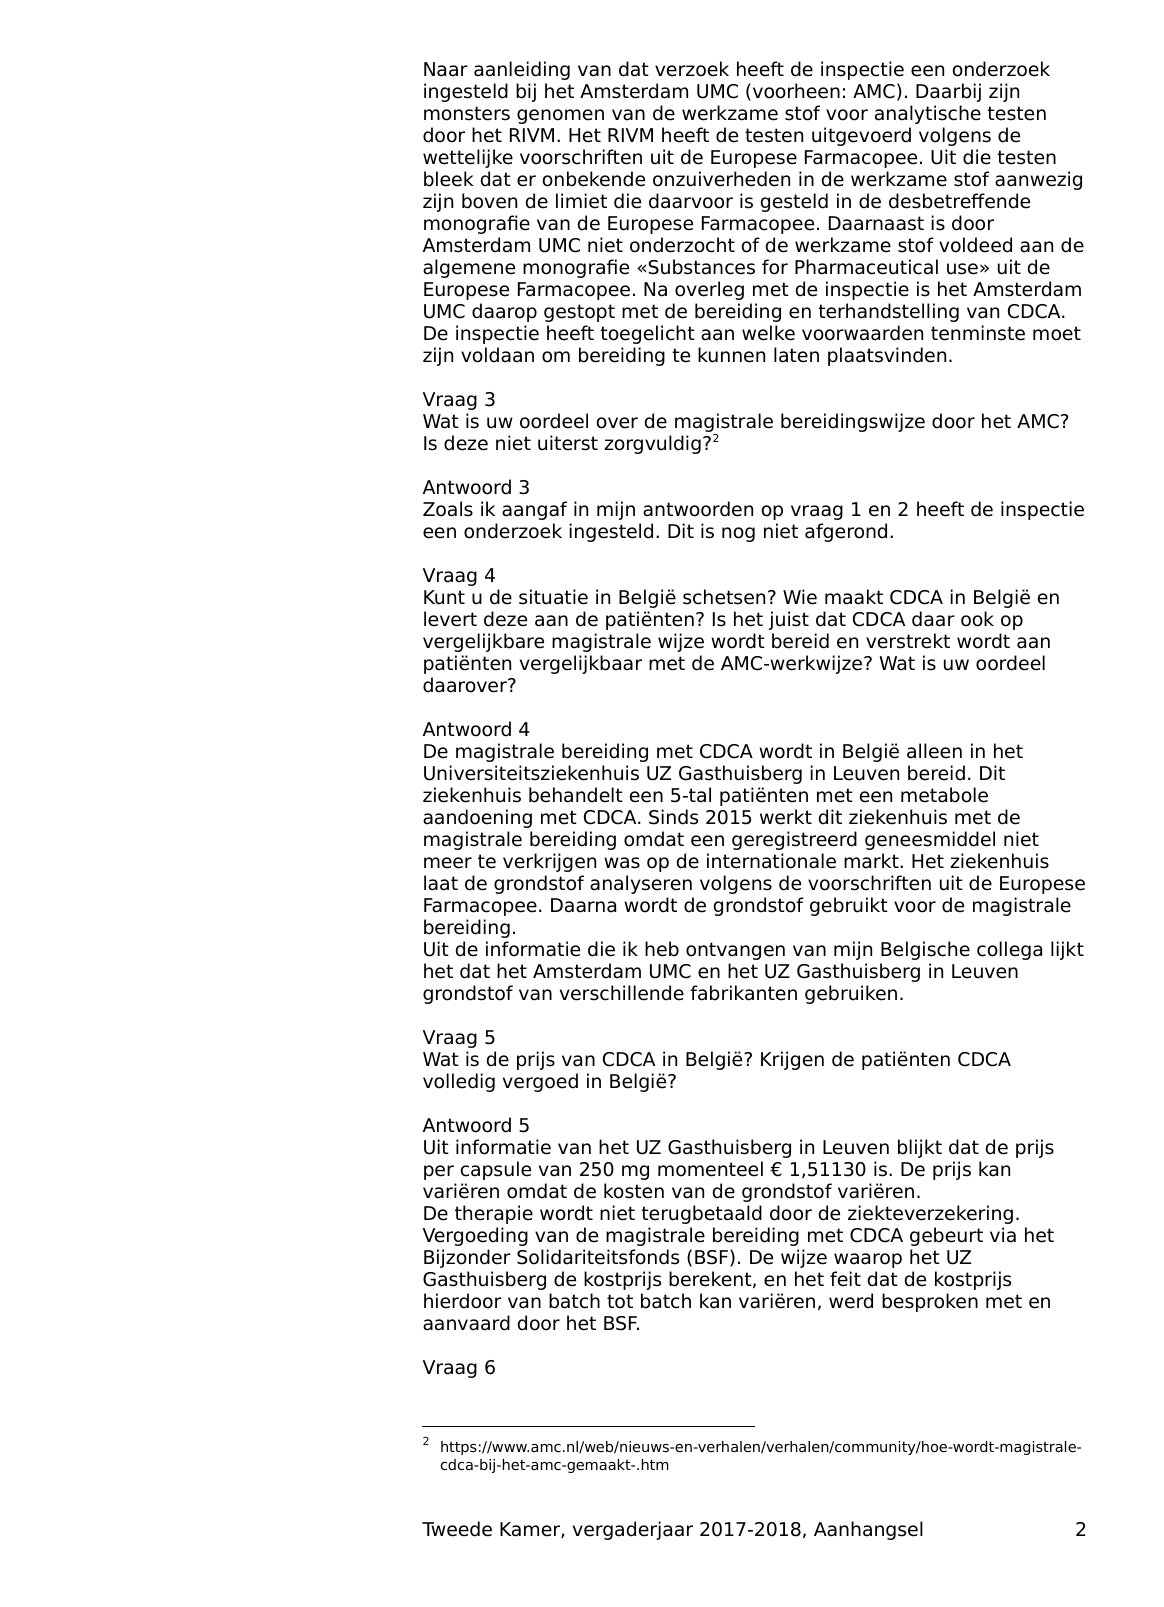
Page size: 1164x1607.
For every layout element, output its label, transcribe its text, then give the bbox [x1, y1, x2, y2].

text Kunt u de situatie in België schetsen? Wie maakt CDCA in België en levert deze aan de patiënten? Is het juist dat CDCA daar ook op vergelijkbare magistrale wijze wordt bereid en verstrekt wordt aan patiënten vergelijkbaar met de AMC-werkwijze? Wat is uw oordeel daarover? [422, 587, 1087, 697]
text Wat is uw oordeel over de magistrale bereidingswijze door het AMC? Is deze niet uiterst zorgvuldig? [422, 411, 1087, 455]
text Naar aanleiding van dat verzoek heeft de inspectie een onderzoek ingesteld bij het Amsterdam UMC (voorheen: AMC). Daarbij zijn monsters genomen van de werkzame stof voor analytische testen door het RIVM. Het RIVM heeft de testen uitgevoerd volgens de wettelijke voorschriften uit de Europese Farmacopee. Uit die testen bleek dat er onbekende onzuiverheden in de werkzame stof aanwezig zijn boven de limiet die daarvoor is gesteld in de desbetreffende monografie van de Europese Farmacopee. Daarnaast is door Amsterdam UMC niet onderzocht of de werkzame stof voldeed aan de algemene monografie «Substances for Pharmaceutical use» uit de Europese Farmacopee. Na overleg met de inspectie is het Amsterdam UMC daarop gestopt met de bereiding en terhandstelling van CDCA. De inspectie heeft toegelicht aan welke voorwaarden tenminste moet zijn voldaan om bereiding te kunnen laten plaatsvinden. [422, 59, 1087, 367]
text Antwoord 3 [422, 477, 1087, 499]
text https://www.amc.nl/web/nieuws-en-verhalen/verhalen/community/hoe-wordt-magistrale-cdca-bij-het-amc-gemaakt-.htm [422, 1435, 1087, 1474]
text Antwoord 5 [422, 1115, 1087, 1137]
text Uit de informatie die ik heb ontvangen van mijn Belgische collega lijkt het dat het Amsterdam UMC en het UZ Gasthuisberg in Leuven grondstof van verschillende fabrikanten gebruiken. [422, 939, 1087, 1005]
text Vraag 3 [422, 389, 1087, 411]
text Vraag 5 [422, 1027, 1087, 1049]
text Vraag 6 [422, 1357, 1087, 1379]
text Vraag 4 [422, 565, 1087, 587]
text Zoals ik aangaf in mijn antwoorden op vraag 1 en 2 heeft de inspectie een onderzoek ingesteld. Dit is nog niet afgerond. [422, 499, 1087, 543]
text Uit informatie van het UZ Gasthuisberg in Leuven blijkt dat de prijs per capsule van 250 mg momenteel € 1,51130 is. De prijs kan variëren omdat de kosten van de grondstof variëren. [422, 1137, 1087, 1203]
text De magistrale bereiding met CDCA wordt in België alleen in het Universiteitsziekenhuis UZ Gasthuisberg in Leuven bereid. Dit ziekenhuis behandelt een 5-tal patiënten met een metabole aandoening met CDCA. Sinds 2015 werkt dit ziekenhuis met de magistrale bereiding omdat een geregistreerd geneesmiddel niet meer te verkrijgen was op de internationale markt. Het ziekenhuis laat de grondstof analyseren volgens de voorschriften uit de Europese Farmacopee. Daarna wordt de grondstof gebruikt voor de magistrale bereiding. [422, 741, 1087, 939]
text Antwoord 4 [422, 719, 1087, 741]
text De therapie wordt niet terugbetaald door de ziekteverzekering. Vergoeding van de magistrale bereiding met CDCA gebeurt via het Bijzonder Solidariteitsfonds (BSF). De wijze waarop het UZ Gasthuisberg de kostprijs berekent, en het feit dat de kostprijs hierdoor van batch tot batch kan variëren, werd besproken met en aanvaard door het BSF. [422, 1203, 1087, 1335]
text Wat is de prijs van CDCA in België? Krijgen de patiënten CDCA volledig vergoed in België? [422, 1049, 1087, 1093]
